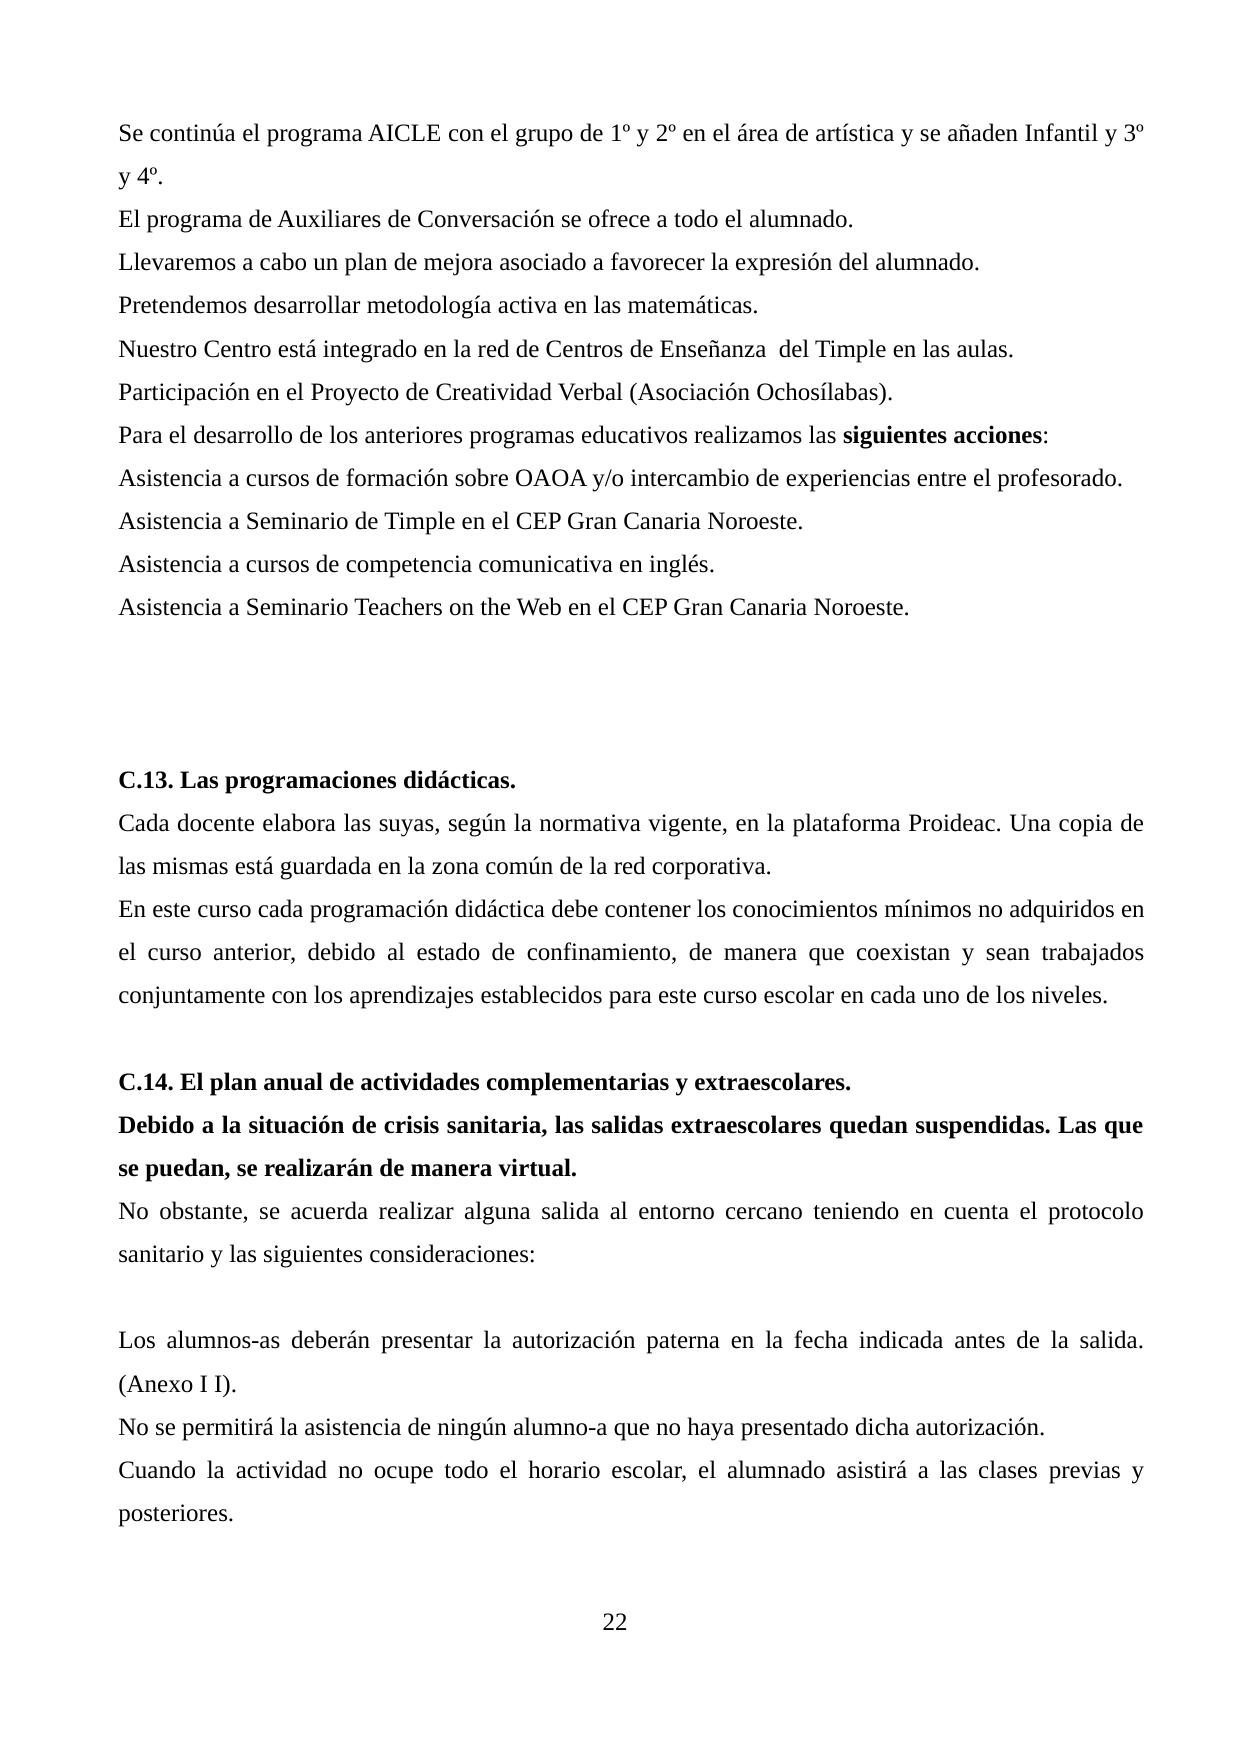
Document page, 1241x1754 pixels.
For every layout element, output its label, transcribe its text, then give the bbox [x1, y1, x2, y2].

text En este curso cada programación didáctica debe contener los conocimientos mínimos no adquiridos en el curso anterior, debido al estado de confinamiento, de manera que coexistan y sean trabajados conjuntamente con los aprendizajes establecidos para este curso escolar en cada uno de los niveles. [118, 894, 1145, 1009]
text Cuando la actividad no ocupe todo el horario escolar, el alumnado asistirá a las clases previas y posteriores. [118, 1455, 1145, 1527]
text Para el desarrollo de los anteriores programas educativos realizamos las siguientes acciones: [118, 420, 1145, 449]
text El programa de Auxiliares de Conversación se ofrece a todo el alumnado. [118, 204, 1145, 233]
text Llevaremos a cabo un plan de mejora asociado a favorecer la expresión del alumnado. [118, 247, 1145, 276]
text Debido a la situación de crisis sanitaria, las salidas extraescolares quedan suspendidas. Las que se puedan, se realizarán de manera virtual. [118, 1110, 1145, 1182]
text Los alumnos-as deberán presentar la autorización paterna en la fecha indicada antes de la salida. (Anexo I I). [118, 1326, 1145, 1397]
text Participación en el Proyecto de Creatividad Verbal (Asociación Ochosílabas). [118, 377, 1145, 406]
text Asistencia a cursos de competencia comunicativa en inglés. [118, 549, 1145, 578]
text Asistencia a cursos de formación sobre OAOA y/o intercambio de experiencias entre el profesorado. [118, 463, 1145, 492]
text Asistencia a Seminario de Timple en el CEP Gran Canaria Noroeste. [118, 506, 1145, 535]
text Asistencia a Seminario Teachers on the Web en el CEP Gran Canaria Noroeste. [118, 592, 1145, 621]
text Cada docente elabora las suyas, según la normativa vigente, en la plataforma Proideac. Una copia de las mismas está guardada en la zona común de la red corporativa. [118, 808, 1145, 880]
text C.14. El plan anual de actividades complementarias y extraescolares. [118, 1067, 1145, 1096]
text Se continúa el programa AICLE con el grupo de 1º y 2º en el área de artística y se añaden Infantil y 3º y 4º. [118, 118, 1145, 190]
text No se permitirá la asistencia de ningún alumno-a que no haya presentado dicha autorización. [118, 1412, 1145, 1441]
text No obstante, se acuerda realizar alguna salida al entorno cercano teniendo en cuenta el protocolo sanitario y las siguientes consideraciones: [118, 1196, 1145, 1268]
text C.13. Las programaciones didácticas. [118, 765, 1145, 794]
text Pretendemos desarrollar metodología activa en las matemáticas. [118, 291, 1145, 319]
text Nuestro Centro está integrado en la red de Centros de Enseñanza del Timple en las aulas. [118, 334, 1145, 362]
